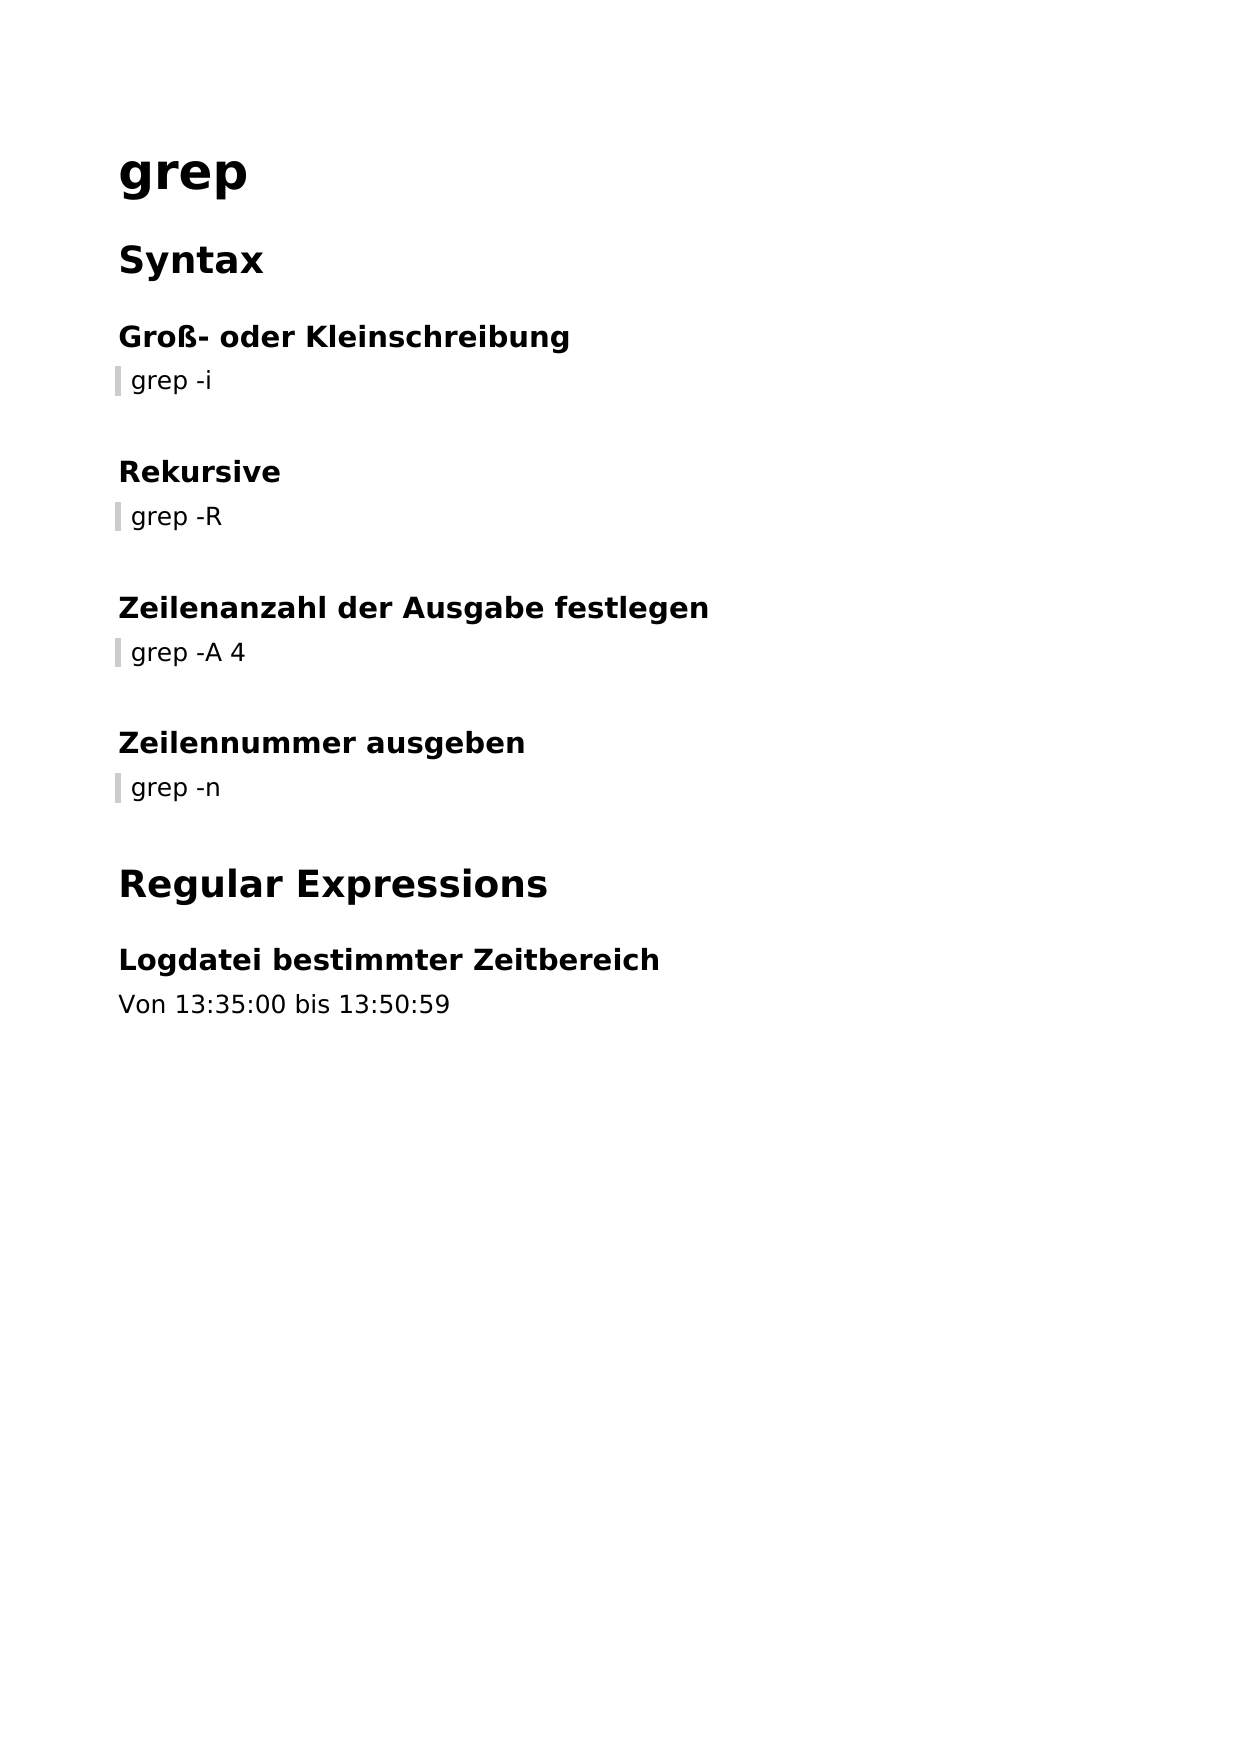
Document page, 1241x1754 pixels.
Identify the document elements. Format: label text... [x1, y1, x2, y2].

table_header grep -i [121, 366, 1122, 396]
table_header grep -R [121, 502, 1122, 531]
subtitle Rekursive [118, 456, 1122, 489]
subtitle Zeilennummer ausgeben [118, 727, 1122, 761]
table_header grep -A 4 [121, 638, 1122, 667]
subtitle Groß- oder Kleinschreibung [118, 320, 1122, 354]
subtitle Logdatei bestimmter Zeitbereich [118, 944, 1122, 978]
subtitle Zeilenanzahl der Ausgabe festlegen [118, 591, 1122, 625]
subtitle Regular Expressions [118, 862, 1122, 906]
text Von 13:35:00 bis 13:50:59 [118, 990, 1122, 1019]
subtitle Syntax [118, 239, 1122, 282]
table_header grep -n [121, 773, 1122, 802]
subtitle grep [118, 143, 1122, 201]
